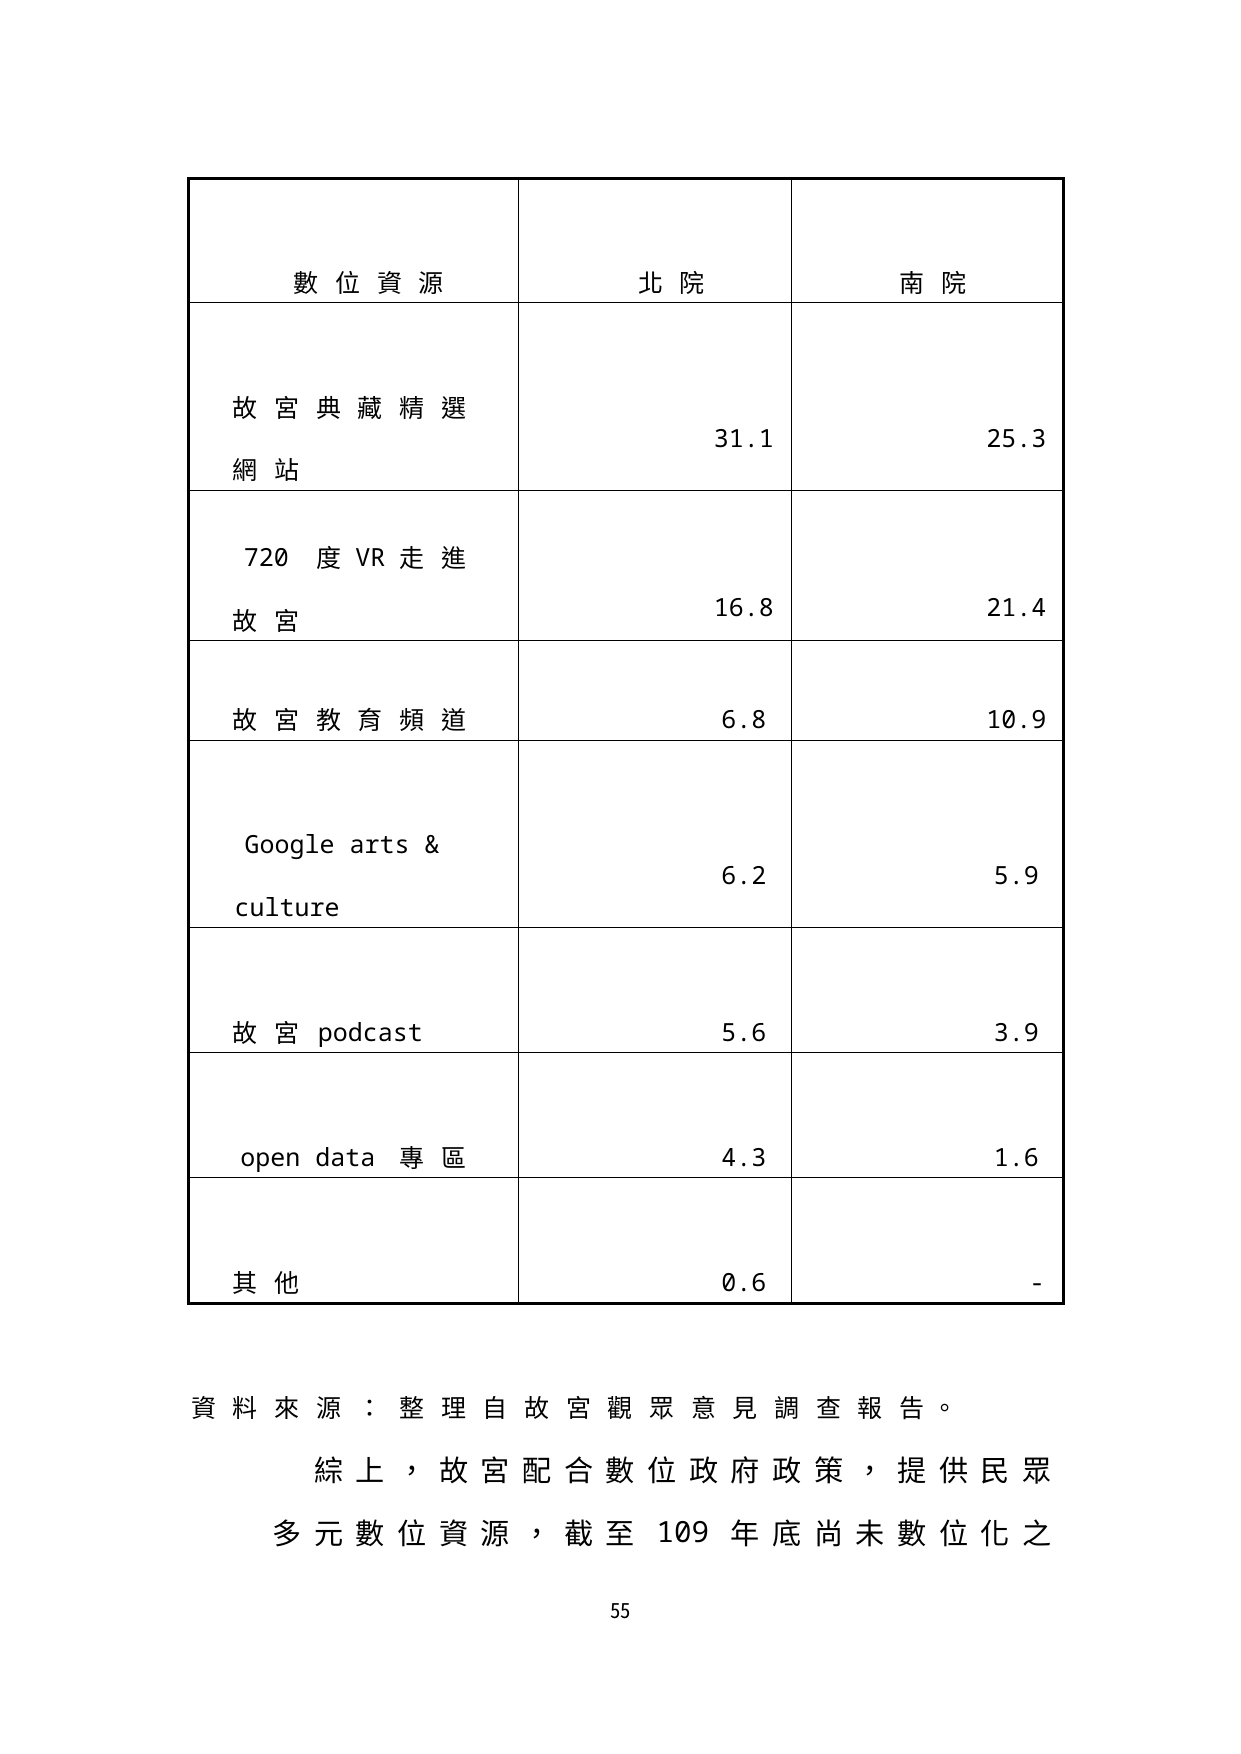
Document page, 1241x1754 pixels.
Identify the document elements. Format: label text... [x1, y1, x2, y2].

table_cell 720度VR走進故宮 [190, 491, 518, 640]
table_header 北院 [519, 180, 791, 302]
table_cell 16.8 [519, 491, 791, 640]
table_cell Google arts & culture [190, 741, 518, 927]
table_cell 故宮podcast [190, 928, 518, 1052]
table_cell 0.6 [519, 1178, 791, 1302]
text 綜上，故宮配合數位政府政策，提供民眾多元數位資源，截至109年底尚未數位化之 [242, 1427, 1058, 1552]
table_cell 6.2 [519, 741, 791, 927]
table_cell 故宮典藏精選網站 [190, 303, 518, 490]
table_cell 4.3 [519, 1053, 791, 1177]
text 資料來源：整理自故宮觀眾意見調查報告。 [183, 1365, 1058, 1427]
table_cell 31.1 [519, 303, 791, 490]
table_cell 10.9 [792, 641, 1062, 740]
table_cell 5.6 [519, 928, 791, 1052]
table_cell 25.3 [792, 303, 1062, 490]
table_cell 6.8 [519, 641, 791, 740]
table_cell 5.9 [792, 741, 1062, 927]
table_cell 3.9 [792, 928, 1062, 1052]
table_header 數位資源 [190, 180, 518, 302]
table_cell 1.6 [792, 1053, 1062, 1177]
table_cell 其他 [190, 1178, 518, 1302]
table_cell 故宮教育頻道 [190, 641, 518, 740]
table_cell 21.4 [792, 491, 1062, 640]
table_header 南院 [792, 180, 1062, 302]
table_cell open data專區 [190, 1053, 518, 1177]
table_cell - [792, 1178, 1062, 1302]
